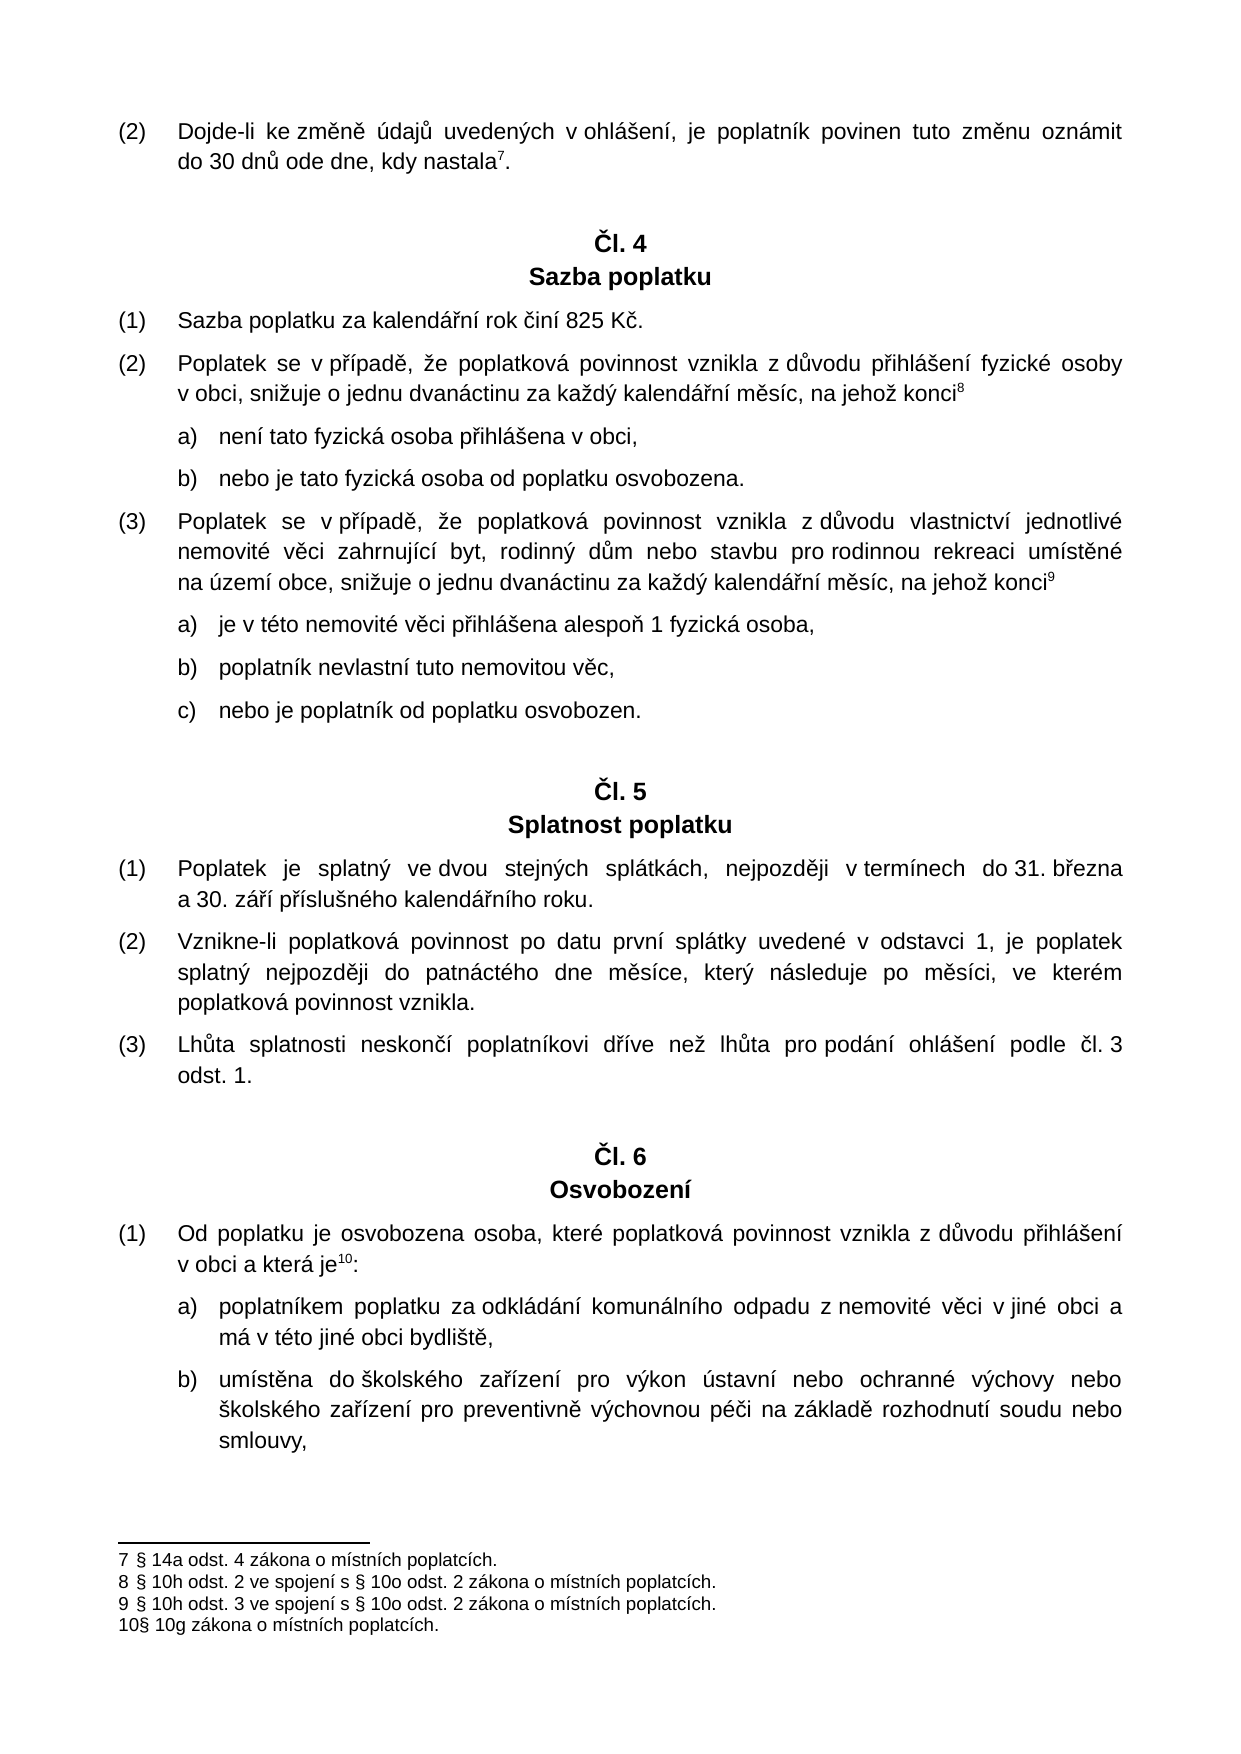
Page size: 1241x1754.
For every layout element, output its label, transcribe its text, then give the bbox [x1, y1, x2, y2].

subtitle Čl. 5 Splatnost poplatku [118, 777, 1122, 839]
list poplatníkem poplatku za odkládání komunálního odpadu z nemovité věci v jiné obci a má v této jiné obci bydliště, [177, 1293, 1122, 1350]
list Sazba poplatku za kalendářní rok činí 825 Kč. [118, 307, 1122, 333]
list Poplatek se v případě, že poplatková povinnost vznikla z důvodu vlastnictví jednotlivé nemovité věci zahrnující byt, rodinný dům nebo stavbu pro rodinnou rekreaci umístěné na území obce, snižuje o jednu dvanáctinu za každý kalendářní měsíc, na jehož konci [118, 508, 1122, 595]
list Od poplatku je osvobozena osoba, které poplatková povinnost vznikla z důvodu přihlášení v obci a která je: [118, 1220, 1122, 1277]
subtitle Čl. 6 Osvobození [118, 1142, 1122, 1204]
list nebo je tato fyzická osoba od poplatku osvobozena. [177, 465, 1122, 492]
list Poplatek se v případě, že poplatková povinnost vznikla z důvodu přihlášení fyzické osoby v obci, snižuje o jednu dvanáctinu za každý kalendářní měsíc, na jehož konci [118, 350, 1122, 406]
list umístěna do školského zařízení pro výkon ústavní nebo ochranné výchovy nebo školského zařízení pro preventivně výchovnou péči na základě rozhodnutí soudu nebo smlouvy, [177, 1366, 1122, 1453]
list Dojde-li ke změně údajů uvedených v ohlášení, je poplatník povinen tuto změnu oznámit do 30 dnů ode dne, kdy nastala. [118, 118, 1122, 175]
list § 10h odst. 2 ve spojení s § 10o odst. 2 zákona o místních poplatcích. [118, 1571, 1122, 1592]
list nebo je poplatník od poplatku osvobozen. [177, 697, 1122, 723]
list Poplatek je splatný ve dvou stejných splátkách, nejpozději v termínech do 31. března a 30. září příslušného kalendářního roku. [118, 855, 1122, 912]
subtitle Čl. 4 Sazba poplatku [118, 228, 1122, 290]
list je v této nemovité věci přihlášena alespoň 1 fyzická osoba, [177, 611, 1122, 638]
list § 10g zákona o místních poplatcích. [118, 1614, 1122, 1635]
list Vznikne-li poplatková povinnost po datu první splátky uvedené v odstavci 1, je poplatek splatný nejpozději do patnáctého dne měsíce, který následuje po měsíci, ve kterém poplatková povinnost vznikla. [118, 928, 1122, 1015]
list Lhůta splatnosti neskončí poplatníkovi dříve než lhůta pro podání ohlášení podle čl. 3 odst. 1. [118, 1031, 1122, 1088]
list poplatník nevlastní tuto nemovitou věc, [177, 654, 1122, 680]
list § 14a odst. 4 zákona o místních poplatcích. [118, 1549, 1122, 1571]
list § 10h odst. 3 ve spojení s § 10o odst. 2 zákona o místních poplatcích. [118, 1592, 1122, 1614]
list není tato fyzická osoba přihlášena v obci, [177, 423, 1122, 449]
